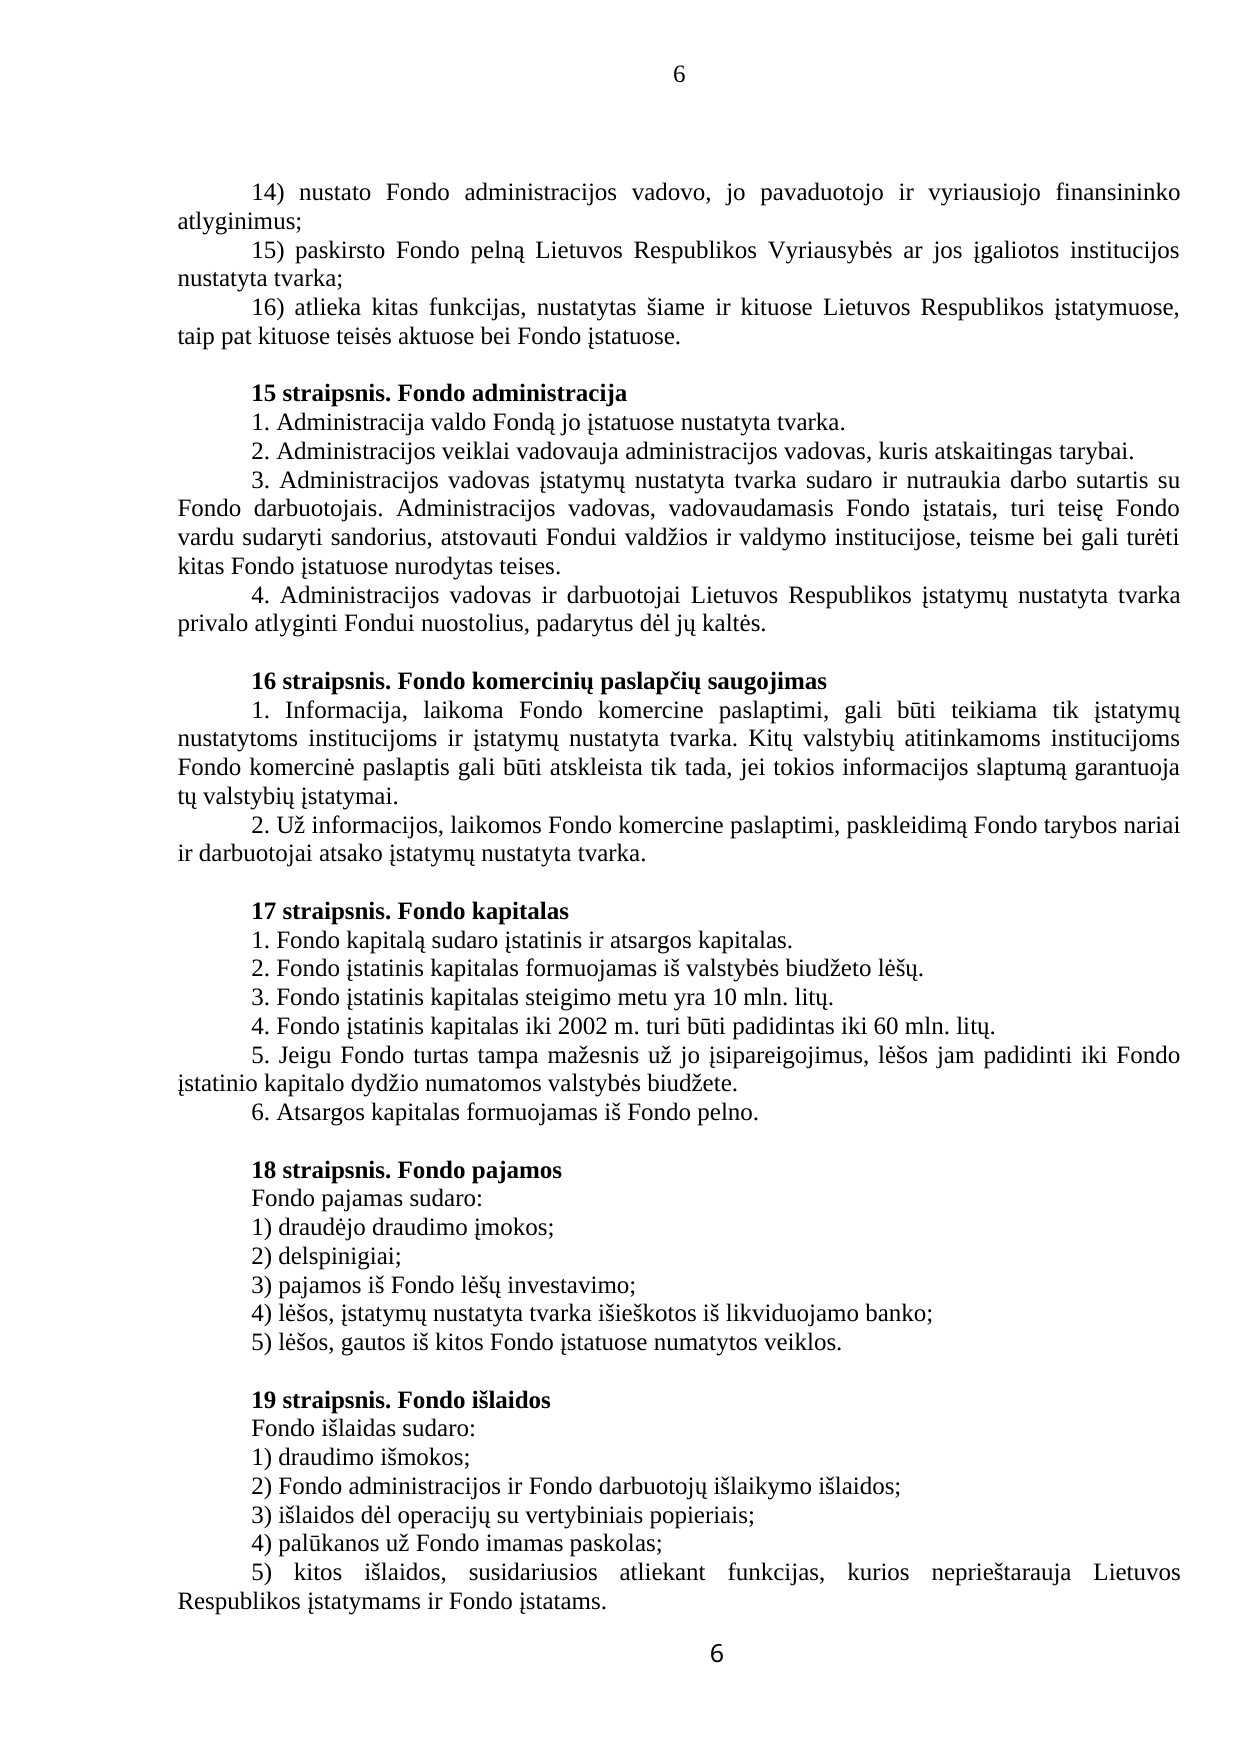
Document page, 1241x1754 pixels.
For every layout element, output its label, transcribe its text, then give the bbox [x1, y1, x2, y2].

text 5) lėšos, gautos iš kitos Fondo įstatuose numatytos veiklos. [177, 1327, 1181, 1356]
text 18 straipsnis. Fondo pajamos [177, 1155, 1181, 1183]
text Fondo pajamas sudaro: [177, 1183, 1181, 1212]
text 4. Administracijos vadovas ir darbuotojai Lietuvos Respublikos įstatymų nustatyta tvarka privalo atlyginti Fondui nuostolius, padarytus dėl jų kaltės. [177, 580, 1181, 637]
text 17 straipsnis. Fondo kapitalas [177, 896, 1181, 925]
text 16 straipsnis. Fondo komercinių paslapčių saugojimas [177, 666, 1181, 695]
text 2) delspinigiai; [177, 1241, 1181, 1270]
text 1. Fondo kapitalą sudaro įstatinis ir atsargos kapitalas. [177, 925, 1181, 953]
text 15 straipsnis. Fondo administracija [177, 378, 1181, 407]
text 19 straipsnis. Fondo išlaidos [177, 1385, 1181, 1413]
text 2. Fondo įstatinis kapitalas formuojamas iš valstybės biudžeto lėšų. [177, 953, 1181, 982]
text 3. Fondo įstatinis kapitalas steigimo metu yra 10 mln. litų. [177, 982, 1181, 1011]
text 2. Už informacijos, laikomos Fondo komercine paslaptimi, paskleidimą Fondo tarybos nariai ir darbuotojai atsako įstatymų nustatyta tvarka. [177, 810, 1181, 867]
text 1) draudėjo draudimo įmokos; [177, 1212, 1181, 1241]
text 2) Fondo administracijos ir Fondo darbuotojų išlaikymo išlaidos; [177, 1471, 1181, 1500]
text 5. Jeigu Fondo turtas tampa mažesnis už jo įsipareigojimus, lėšos jam padidinti iki Fondo įstatinio kapitalo dydžio numatomos valstybės biudžete. [177, 1040, 1181, 1097]
text 2. Administracijos veiklai vadovauja administracijos vadovas, kuris atskaitingas tarybai. [177, 436, 1181, 465]
text 3. Administracijos vadovas įstatymų nustatyta tvarka sudaro ir nutraukia darbo sutartis su Fondo darbuotojais. Administracijos vadovas, vadovaudamasis Fondo įstatais, turi teisę Fondo vardu sudaryti sandorius, atstovauti Fondui valdžios ir valdymo institucijose, teisme bei gali turėti kitas Fondo įstatuose nurodytas teises. [177, 465, 1181, 580]
text 16) atlieka kitas funkcijas, nustatytas šiame ir kituose Lietuvos Respublikos įstatymuose, taip pat kituose teisės aktuose bei Fondo įstatuose. [177, 292, 1181, 350]
text 1) draudimo išmokos; [177, 1442, 1181, 1471]
text 1. Informacija, laikoma Fondo komercine paslaptimi, gali būti teikiama tik įstatymų nustatytoms institucijoms ir įstatymų nustatyta tvarka. Kitų valstybių atitinkamoms institucijoms Fondo komercinė paslaptis gali būti atskleista tik tada, jei tokios informacijos slaptumą garantuoja tų valstybių įstatymai. [177, 695, 1181, 810]
text 1. Administracija valdo Fondą jo įstatuose nustatyta tvarka. [177, 407, 1181, 436]
text Fondo išlaidas sudaro: [177, 1413, 1181, 1442]
text 5) kitos išlaidos, susidariusios atliekant funkcijas, kurios neprieštarauja Lietuvos Respublikos įstatymams ir Fondo įstatams. [177, 1557, 1181, 1615]
text 15) paskirsto Fondo pelną Lietuvos Respublikos Vyriausybės ar jos įgaliotos institucijos nustatyta tvarka; [177, 235, 1181, 292]
text 14) nustato Fondo administracijos vadovo, jo pavaduotojo ir vyriausiojo finansininko atlyginimus; [177, 177, 1181, 235]
text 4) lėšos, įstatymų nustatyta tvarka išieškotos iš likviduojamo banko; [177, 1298, 1181, 1327]
text 3) pajamos iš Fondo lėšų investavimo; [177, 1270, 1181, 1298]
text 4. Fondo įstatinis kapitalas iki 2002 m. turi būti padidintas iki 60 mln. litų. [177, 1011, 1181, 1040]
text 3) išlaidos dėl operacijų su vertybiniais popieriais; [177, 1500, 1181, 1528]
text 6. Atsargos kapitalas formuojamas iš Fondo pelno. [177, 1097, 1181, 1126]
text 4) palūkanos už Fondo imamas paskolas; [177, 1528, 1181, 1557]
